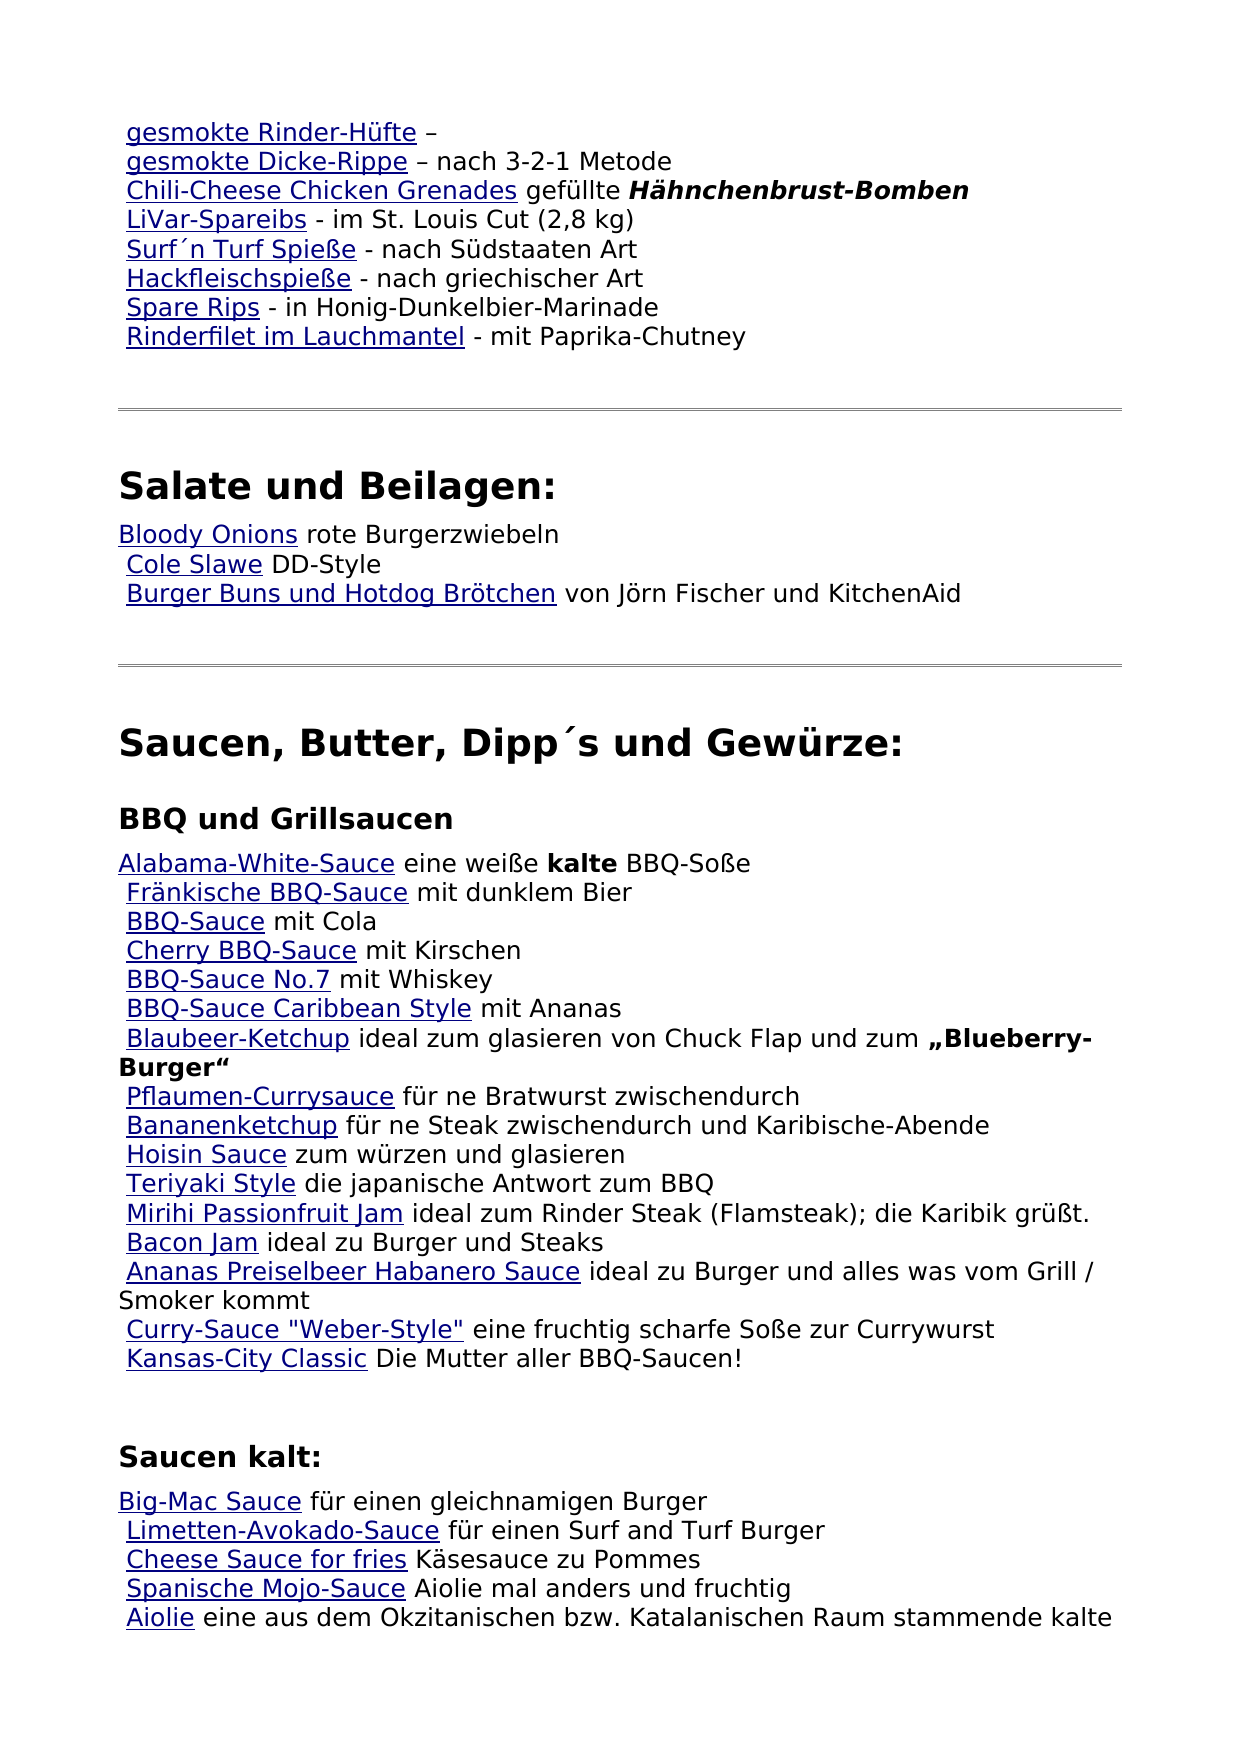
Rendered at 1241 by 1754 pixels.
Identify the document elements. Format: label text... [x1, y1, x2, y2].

subtitle Saucen kalt: [118, 1440, 1122, 1474]
text Big-Mac Sauce für einen gleichnamigen Burger Limetten-Avokado-Sauce für einen Surf and Turf Burger Cheese Sauce for fries Käsesauce zu Pommes Spanische Mojo-Sauce Aiolie mal anders und fruchtig Aiolie eine aus dem Okzitanischen bzw. Katalanischen Raum stammende kalte [118, 1487, 1122, 1633]
text Alabama-White-Sauce eine weiße kalte BBQ-Soße Fränkische BBQ-Sauce mit dunklem Bier BBQ-Sauce mit Cola Cherry BBQ-Sauce mit Kirschen BBQ-Sauce No.7 mit Whiskey BBQ-Sauce Caribbean Style mit Ananas Blaubeer-Ketchup ideal zum glasieren von Chuck Flap und zum „Blueberry-Burger“ Pflaumen-Currysauce für ne Bratwurst zwischendurch Bananenketchup für ne Steak zwischendurch und Karibische-Abende Hoisin Sauce zum würzen und glasieren Teriyaki Style die japanische Antwort zum BBQ Mirihi Passionfruit Jam ideal zum Rinder Steak (Flamsteak); die Karibik grüßt. Bacon Jam ideal zu Burger und Steaks Ananas Preiselbeer Habanero Sauce ideal zu Burger und alles was vom Grill / Smoker kommt Curry-Sauce "Weber-Style" eine fruchtig scharfe Soße zur Currywurst Kansas-City Classic Die Mutter aller BBQ-Saucen! [118, 849, 1122, 1403]
subtitle BBQ und Grillsaucen [118, 802, 1122, 836]
text Bloody Onions rote Burgerzwiebeln Cole Slawe DD-Style Burger Buns und Hotdog Brötchen von Jörn Fischer und KitchenAid [118, 521, 1122, 637]
subtitle Saucen, Butter, Dipp´s und Gewürze: [118, 721, 1122, 765]
text gesmokte Rinder-Hüfte – gesmokte Dicke-Rippe – nach 3-2-1 Metode Chili-Cheese Chicken Grenades gefüllte Hähnchenbrust-Bomben LiVar-Spareibs - im St. Louis Cut (2,8 kg) Surf´n Turf Spieße - nach Südstaaten Art Hackfleischspieße - nach griechischer Art Spare Rips - in Honig-Dunkelbier-Marinade Rinderfilet im Lauchmantel - mit Paprika-Chutney [118, 118, 1122, 381]
subtitle Salate und Beilagen: [118, 464, 1122, 508]
